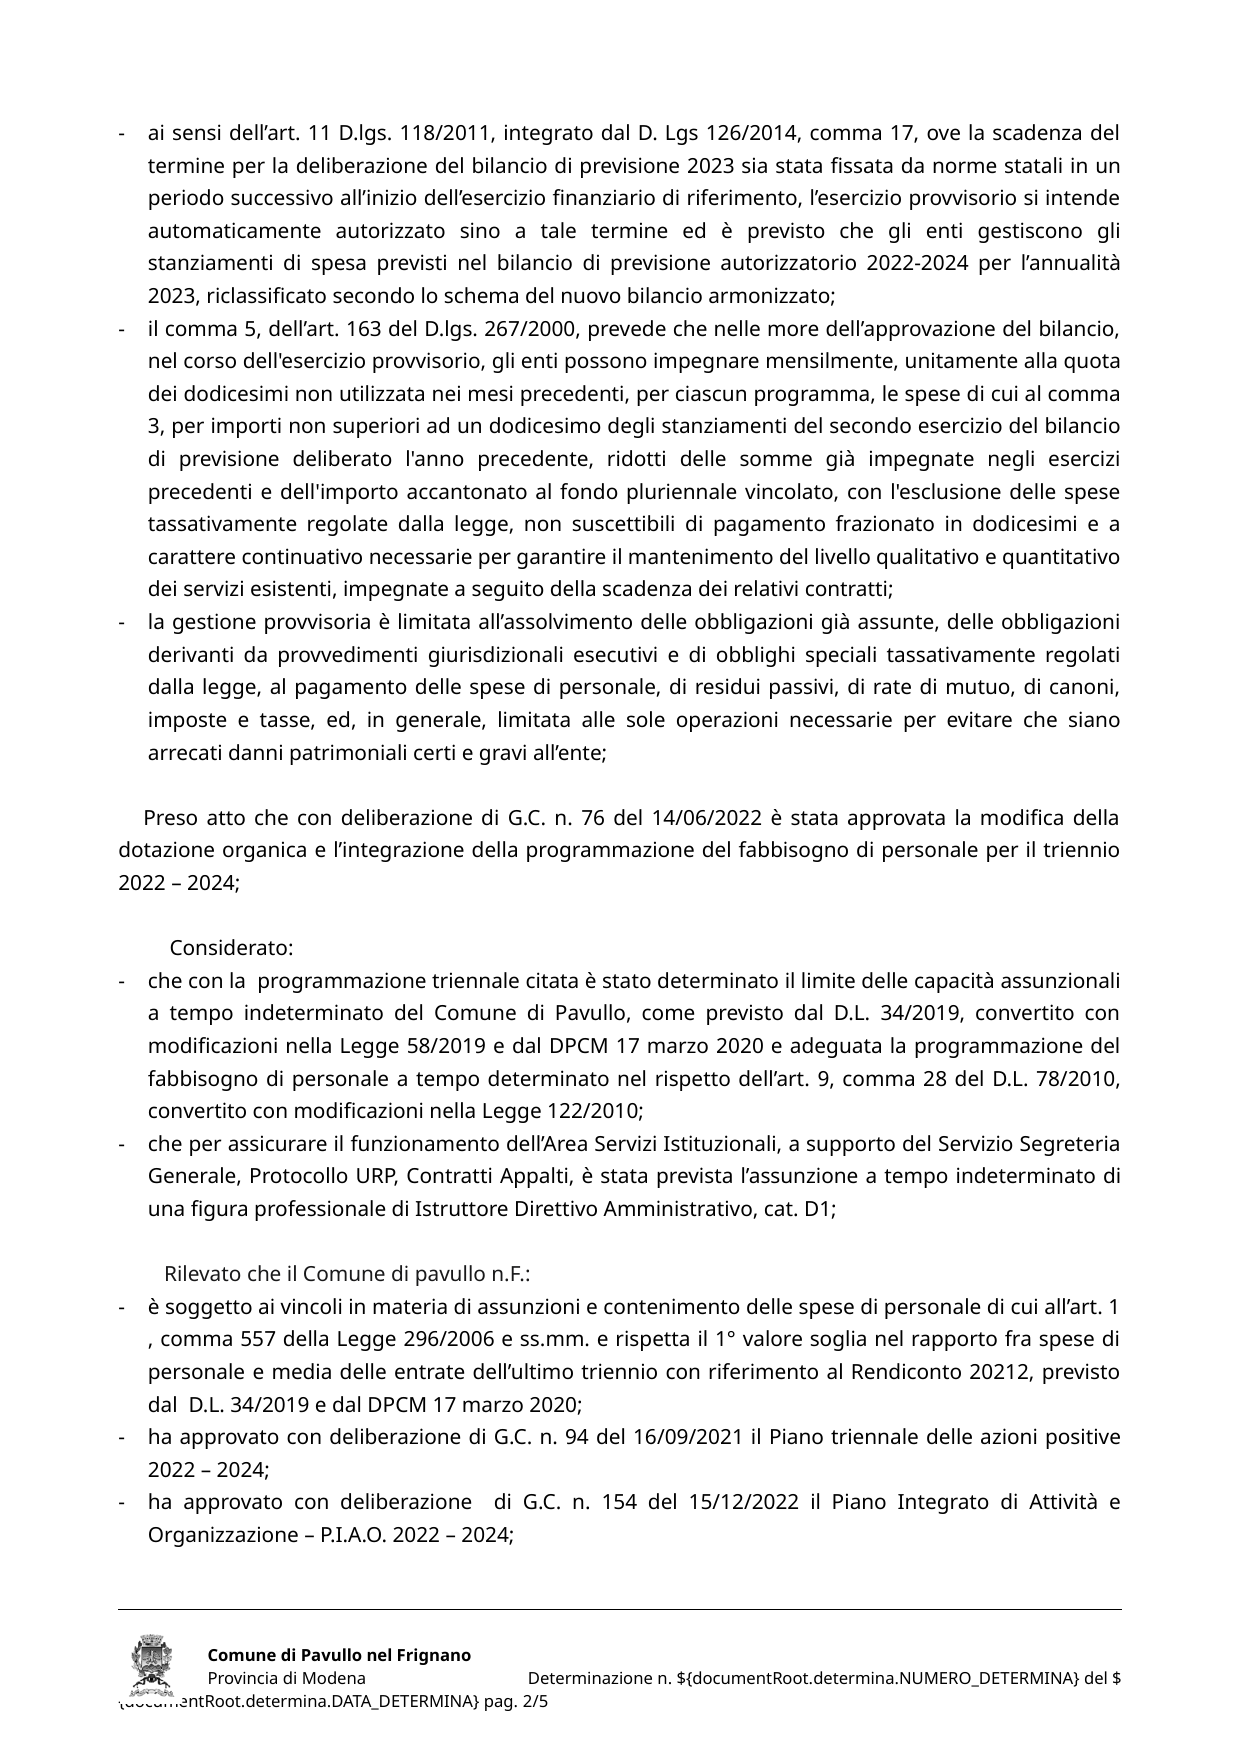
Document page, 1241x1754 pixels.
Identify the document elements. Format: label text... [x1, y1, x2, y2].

list che per assicurare il funzionamento dell’Area Servizi Istituzionali, a supporto del Servizio Segreteria Generale, Protocollo URP, Contratti Appalti, è stata prevista l’assunzione a tempo indeterminato di una figura professionale di Istruttore Direttivo Amministrativo, cat. D1; [118, 1129, 1122, 1222]
list la gestione provvisoria è limitata all’assolvimento delle obbligazioni già assunte, delle obbligazioni derivanti da provvedimenti giurisdizionali esecutivi e di obblighi speciali tassativamente regolati dalla legge, al pagamento delle spese di personale, di residui passivi, di rate di mutuo, di canoni, imposte e tasse, ed, in generale, limitata alle sole operazioni necessarie per evitare che siano arrecati danni patrimoniali certi e gravi all’ente; [118, 607, 1122, 766]
list che con la programmazione triennale citata è stato determinato il limite delle capacità assunzionali a tempo indeterminato del Comune di Pavullo, come previsto dal D.L. 34/2019, convertito con modificazioni nella Legge 58/2019 e dal DPCM 17 marzo 2020 e adeguata la programmazione del fabbisogno di personale a tempo determinato nel rispetto dell’art. 9, comma 28 del D.L. 78/2010, convertito con modificazioni nella Legge 122/2010; [118, 966, 1122, 1125]
list ai sensi dell’art. 11 D.lgs. 118/2011, integrato dal D. Lgs 126/2014, comma 17, ove la scadenza del termine per la deliberazione del bilancio di previsione 2023 sia stata fissata da norme statali in un periodo successivo all’inizio dell’esercizio finanziario di riferimento, l’esercizio provvisorio si intende automaticamente autorizzato sino a tale termine ed è previsto che gli enti gestiscono gli stanziamenti di spesa previsti nel bilancio di previsione autorizzatorio 2022-2024 per l’annualità 2023, riclassificato secondo lo schema del nuovo bilancio armonizzato; [118, 118, 1122, 309]
list Rilevato che il Comune di pavullo n.F.: [148, 1259, 1122, 1288]
picture [120, 1631, 183, 1704]
list è soggetto ai vincoli in materia di assunzioni e contenimento delle spese di personale di cui all’art. 1 , comma 557 della Legge 296/2006 e ss.mm. e rispetta il 1° valore soglia nel rapporto fra spese di personale e media delle entrate dell’ultimo triennio con riferimento al Rendiconto 20212, previsto dal D.L. 34/2019 e dal DPCM 17 marzo 2020; [118, 1292, 1122, 1418]
list ha approvato con deliberazione di G.C. n. 154 del 15/12/2022 il Piano Integrato di Attività e Organizzazione – P.I.A.O. 2022 – 2024; [118, 1487, 1122, 1548]
list Preso atto che con deliberazione di G.C. n. 76 del 14/06/2022 è stata approvata la modifica della dotazione organica e l’integrazione della programmazione del fabbisogno di personale per il triennio 2022 – 2024; [118, 803, 1122, 896]
list Considerato: [148, 933, 1122, 962]
list ha approvato con deliberazione di G.C. n. 94 del 16/09/2021 il Piano triennale delle azioni positive 2022 – 2024; [118, 1422, 1122, 1483]
list il comma 5, dell’art. 163 del D.lgs. 267/2000, prevede che nelle more dell’approvazione del bilancio, nel corso dell'esercizio provvisorio, gli enti possono impegnare mensilmente, unitamente alla quota dei dodicesimi non utilizzata nei mesi precedenti, per ciascun programma, le spese di cui al comma 3, per importi non superiori ad un dodicesimo degli stanziamenti del secondo esercizio del bilancio di previsione deliberato l'anno precedente, ridotti delle somme già impegnate negli esercizi precedenti e dell'importo accantonato al fondo pluriennale vincolato, con l'esclusione delle spese tassativamente regolate dalla legge, non suscettibili di pagamento frazionato in dodicesimi e a carattere continuativo necessarie per garantire il mantenimento del livello qualitativo e quantitativo dei servizi esistenti, impegnate a seguito della scadenza dei relativi contratti; [118, 314, 1122, 603]
